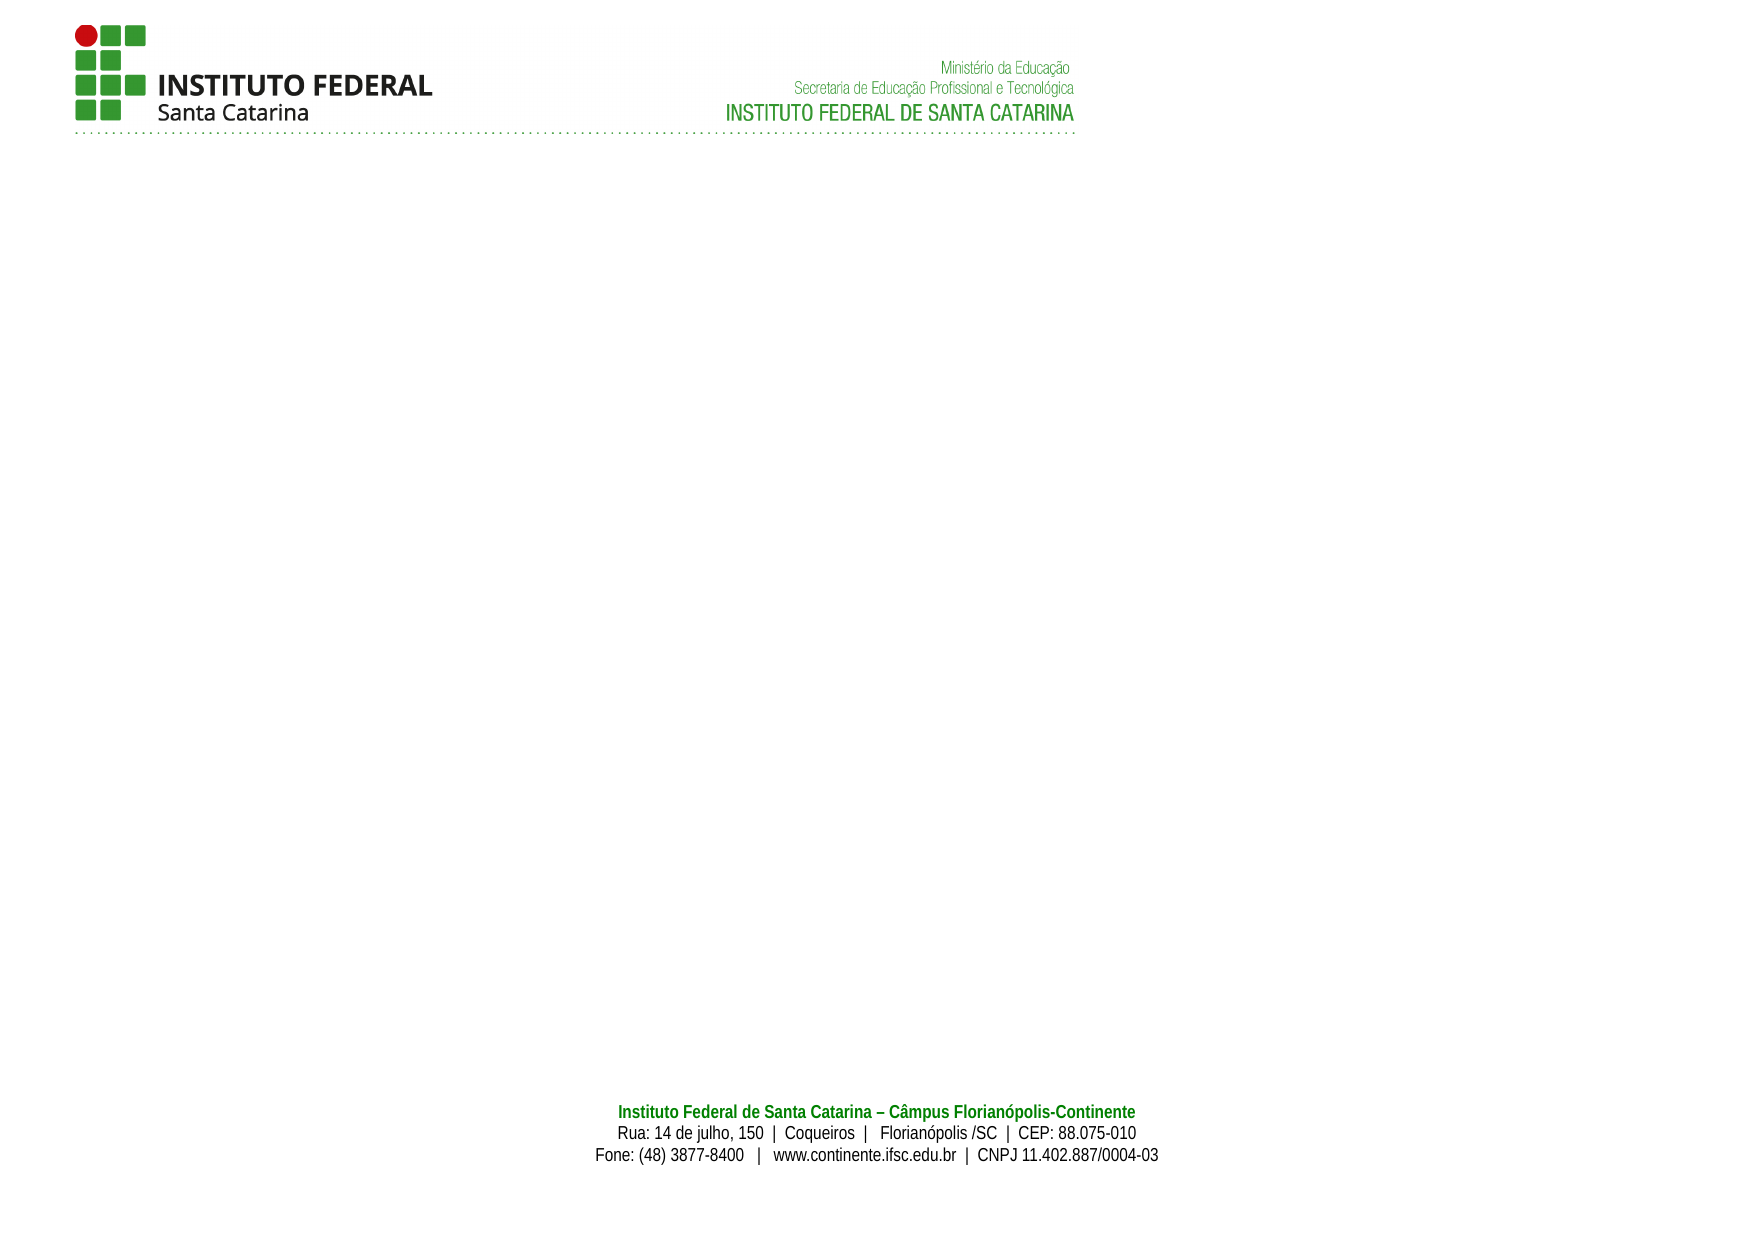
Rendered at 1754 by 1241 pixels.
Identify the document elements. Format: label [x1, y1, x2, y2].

picture [75, 25, 1079, 134]
